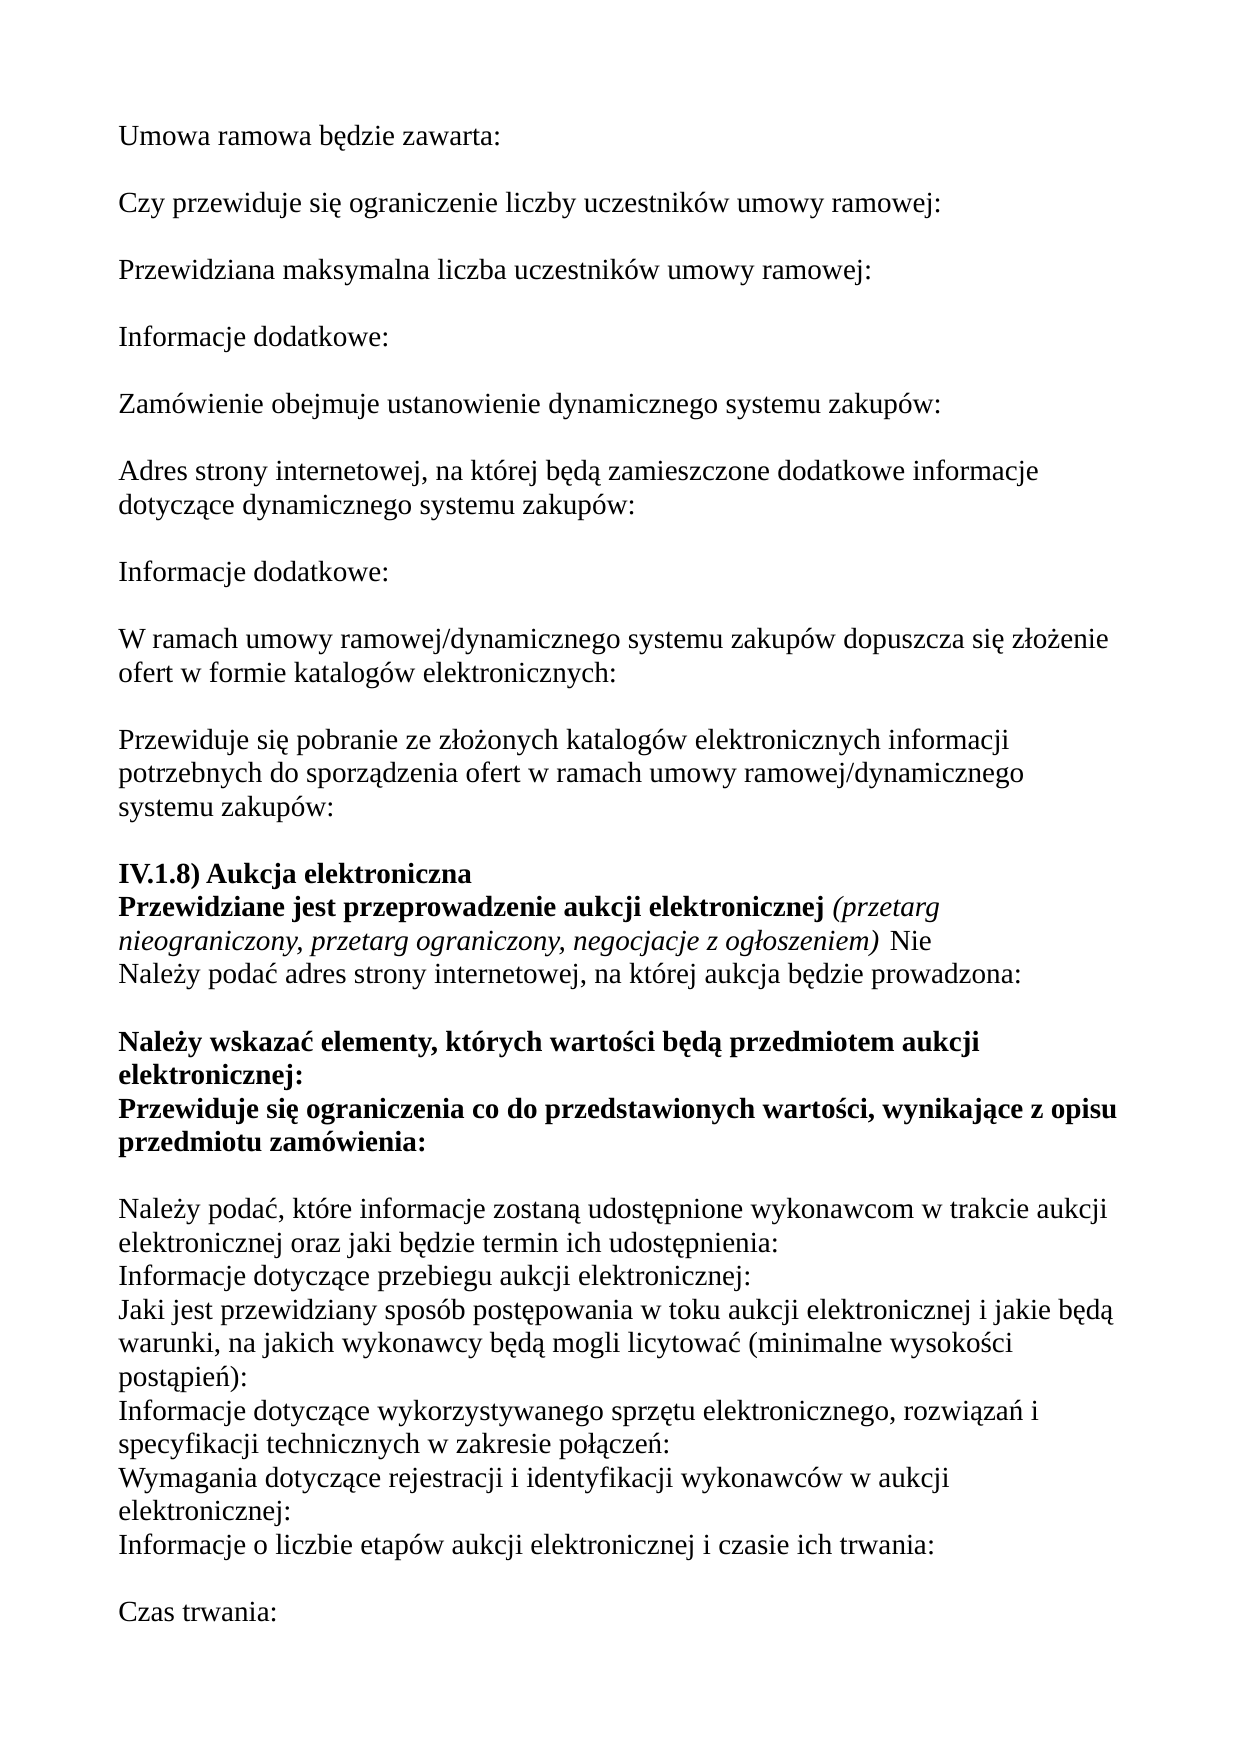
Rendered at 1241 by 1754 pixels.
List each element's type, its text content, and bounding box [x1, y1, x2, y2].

text Umowa ramowa będzie zawarta: Czy przewiduje się ograniczenie liczby uczestników umowy ramowej: Przewidziana maksymalna liczba uczestników umowy ramowej: Informacje dodatkowe: Zamówienie obejmuje ustanowienie dynamicznego systemu zakupów: Adres strony internetowej, na której będą zamieszczone dodatkowe informacje dotyczące dynamicznego systemu zakupów: Informacje dodatkowe: W ramach umowy ramowej/dynamicznego systemu zakupów dopuszcza się złożenie ofert w formie katalogów elektronicznych: Przewiduje się pobranie ze złożonych katalogów elektronicznych informacji potrzebnych do sporządzenia ofert w ramach umowy ramowej/dynamicznego systemu zakupów: [118, 118, 1122, 822]
text IV.1.8) Aukcja elektroniczna Przewidziane jest przeprowadzenie aukcji elektronicznej (przetarg nieograniczony, przetarg ograniczony, negocjacje z ogłoszeniem) Nie Należy podać adres strony internetowej, na której aukcja będzie prowadzona: Należy wskazać elementy, których wartości będą przedmiotem aukcji elektronicznej: Przewiduje się ograniczenia co do przedstawionych wartości, wynikające z opisu przedmiotu zamówienia: Należy podać, które informacje zostaną udostępnione wykonawcom w trakcie aukcji elektronicznej oraz jaki będzie termin ich udostępnienia: Informacje dotyczące przebiegu aukcji elektronicznej: Jaki jest przewidziany sposób postępowania w toku aukcji elektronicznej i jakie będą warunki, na jakich wykonawcy będą mogli licytować (minimalne wysokości postąpień): Informacje dotyczące wykorzystywanego sprzętu elektronicznego, rozwiązań i specyfikacji technicznych w zakresie połączeń: Wymagania dotyczące rejestracji i identyfikacji wykonawców w aukcji elektronicznej: Informacje o liczbie etapów aukcji elektronicznej i czasie ich trwania: [118, 822, 1122, 1560]
text Czas trwania: [118, 1560, 1122, 1627]
